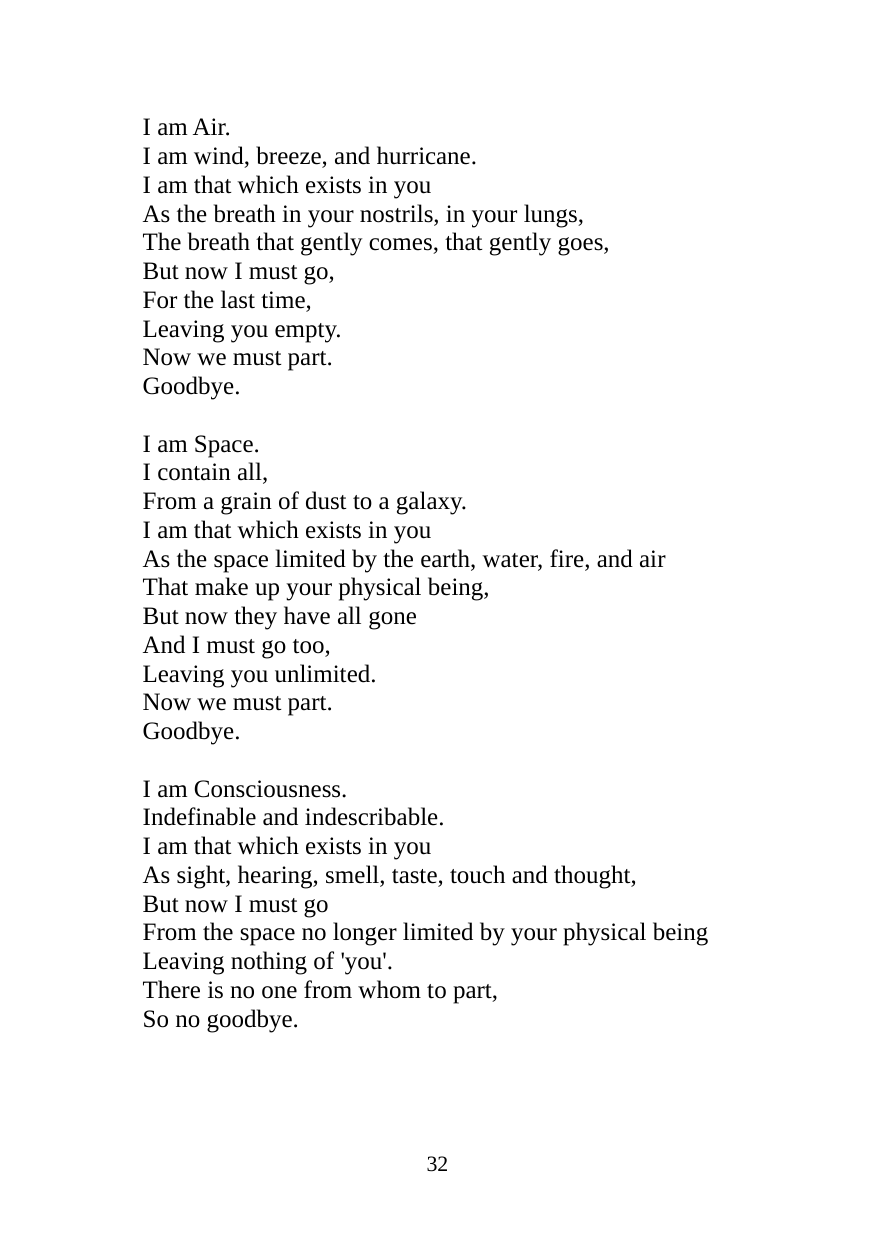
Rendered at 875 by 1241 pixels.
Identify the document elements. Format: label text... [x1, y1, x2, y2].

text But now they have all gone [142, 601, 732, 630]
text As the space limited by the earth, water, fire, and air [142, 544, 732, 572]
text From the space no longer limited by your physical being [142, 917, 732, 946]
text There is no one from whom to part, [142, 975, 732, 1004]
text I am wind, breeze, and hurricane. [142, 141, 732, 170]
text I am that which exists in you [142, 831, 732, 860]
text I am that which exists in you [142, 515, 732, 544]
text Indefinable and indescribable. [142, 802, 732, 831]
text For the last time, [142, 285, 732, 314]
text That make up your physical being, [142, 572, 732, 601]
text But now I must go [142, 889, 732, 917]
text But now I must go, [142, 256, 732, 285]
text And I must go too, [142, 630, 732, 659]
text I contain all, [142, 457, 732, 486]
text I am Consciousness. [142, 774, 732, 802]
text So no goodbye. [142, 1004, 732, 1032]
text Leaving nothing of 'you'. [142, 946, 732, 975]
text Leaving you unlimited. [142, 659, 732, 687]
text As sight, hearing, smell, taste, touch and thought, [142, 860, 732, 889]
text The breath that gently comes, that gently goes, [142, 227, 732, 256]
text From a grain of dust to a galaxy. [142, 486, 732, 515]
text Now we must part. [142, 687, 732, 716]
text I am Space. [142, 429, 732, 457]
text As the breath in your nostrils, in your lungs, [142, 199, 732, 227]
text Leaving you empty. [142, 314, 732, 342]
text Now we must part. [142, 342, 732, 371]
text I am Air. [142, 112, 732, 141]
text Goodbye. [142, 716, 732, 745]
text Goodbye. [142, 371, 732, 400]
text I am that which exists in you [142, 170, 732, 199]
